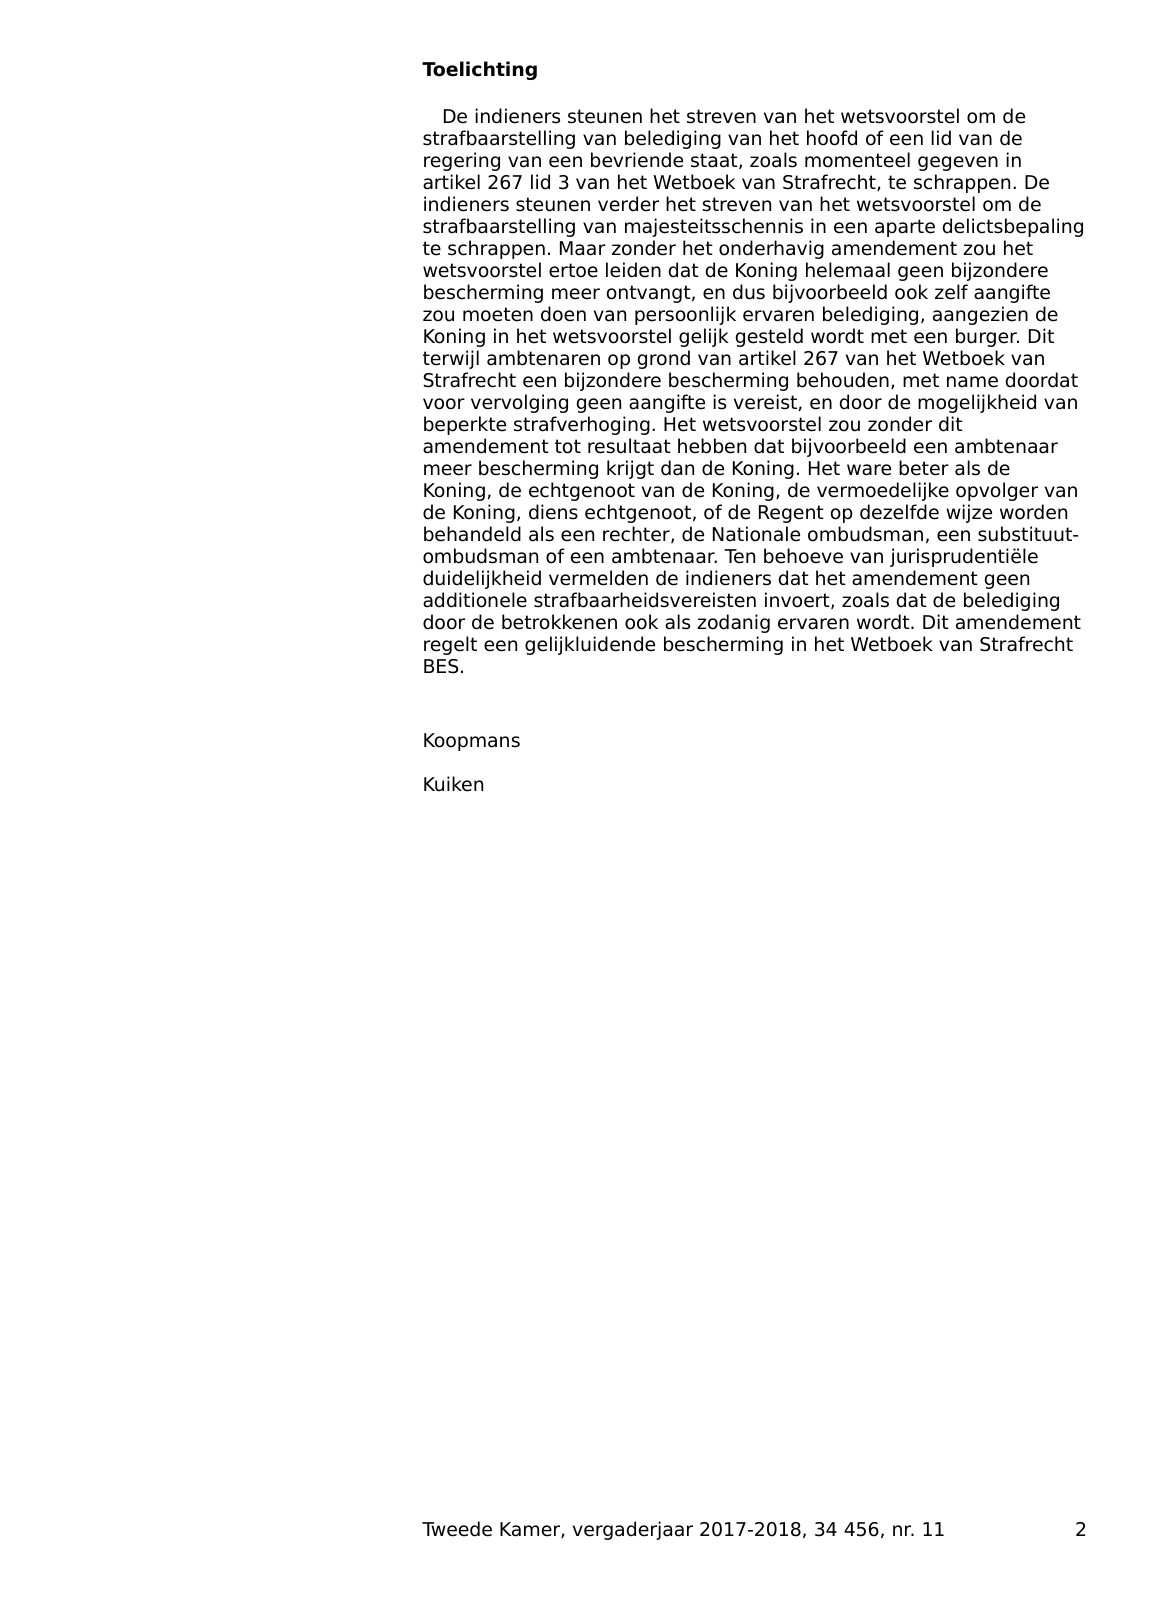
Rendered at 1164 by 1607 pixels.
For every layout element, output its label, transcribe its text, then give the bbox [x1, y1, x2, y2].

text Koopmans Kuiken [422, 707, 1087, 795]
text De indieners steunen het streven van het wetsvoorstel om de strafbaarstelling van belediging van het hoofd of een lid van de regering van een bevriende staat, zoals momenteel gegeven in artikel 267 lid 3 van het Wetboek van Strafrecht, te schrappen. De indieners steunen verder het streven van het wetsvoorstel om de strafbaarstelling van majesteitsschennis in een aparte delictsbepaling te schrappen. Maar zonder het onderhavig amendement zou het wetsvoorstel ertoe leiden dat de Koning helemaal geen bijzondere bescherming meer ontvangt, en dus bijvoorbeeld ook zelf aangifte zou moeten doen van persoonlijk ervaren belediging, aangezien de Koning in het wetsvoorstel gelijk gesteld wordt met een burger. Dit terwijl ambtenaren op grond van artikel 267 van het Wetboek van Strafrecht een bijzondere bescherming behouden, met name doordat voor vervolging geen aangifte is vereist, en door de mogelijkheid van beperkte strafverhoging. Het wetsvoorstel zou zonder dit amendement tot resultaat hebben dat bijvoorbeeld een ambtenaar meer bescherming krijgt dan de Koning. Het ware beter als de Koning, de echtgenoot van de Koning, de vermoedelijke opvolger van de Koning, diens echtgenoot, of de Regent op dezelfde wijze worden behandeld als een rechter, de Nationale ombudsman, een substituut-ombudsman of een ambtenaar. Ten behoeve van jurisprudentiële duidelijkheid vermelden de indieners dat het amendement geen additionele strafbaarheidsvereisten invoert, zoals dat de belediging door de betrokkenen ook als zodanig ervaren wordt. Dit amendement regelt een gelijkluidende bescherming in het Wetboek van Strafrecht BES. [422, 106, 1087, 677]
subtitle Toelichting [422, 59, 1087, 81]
